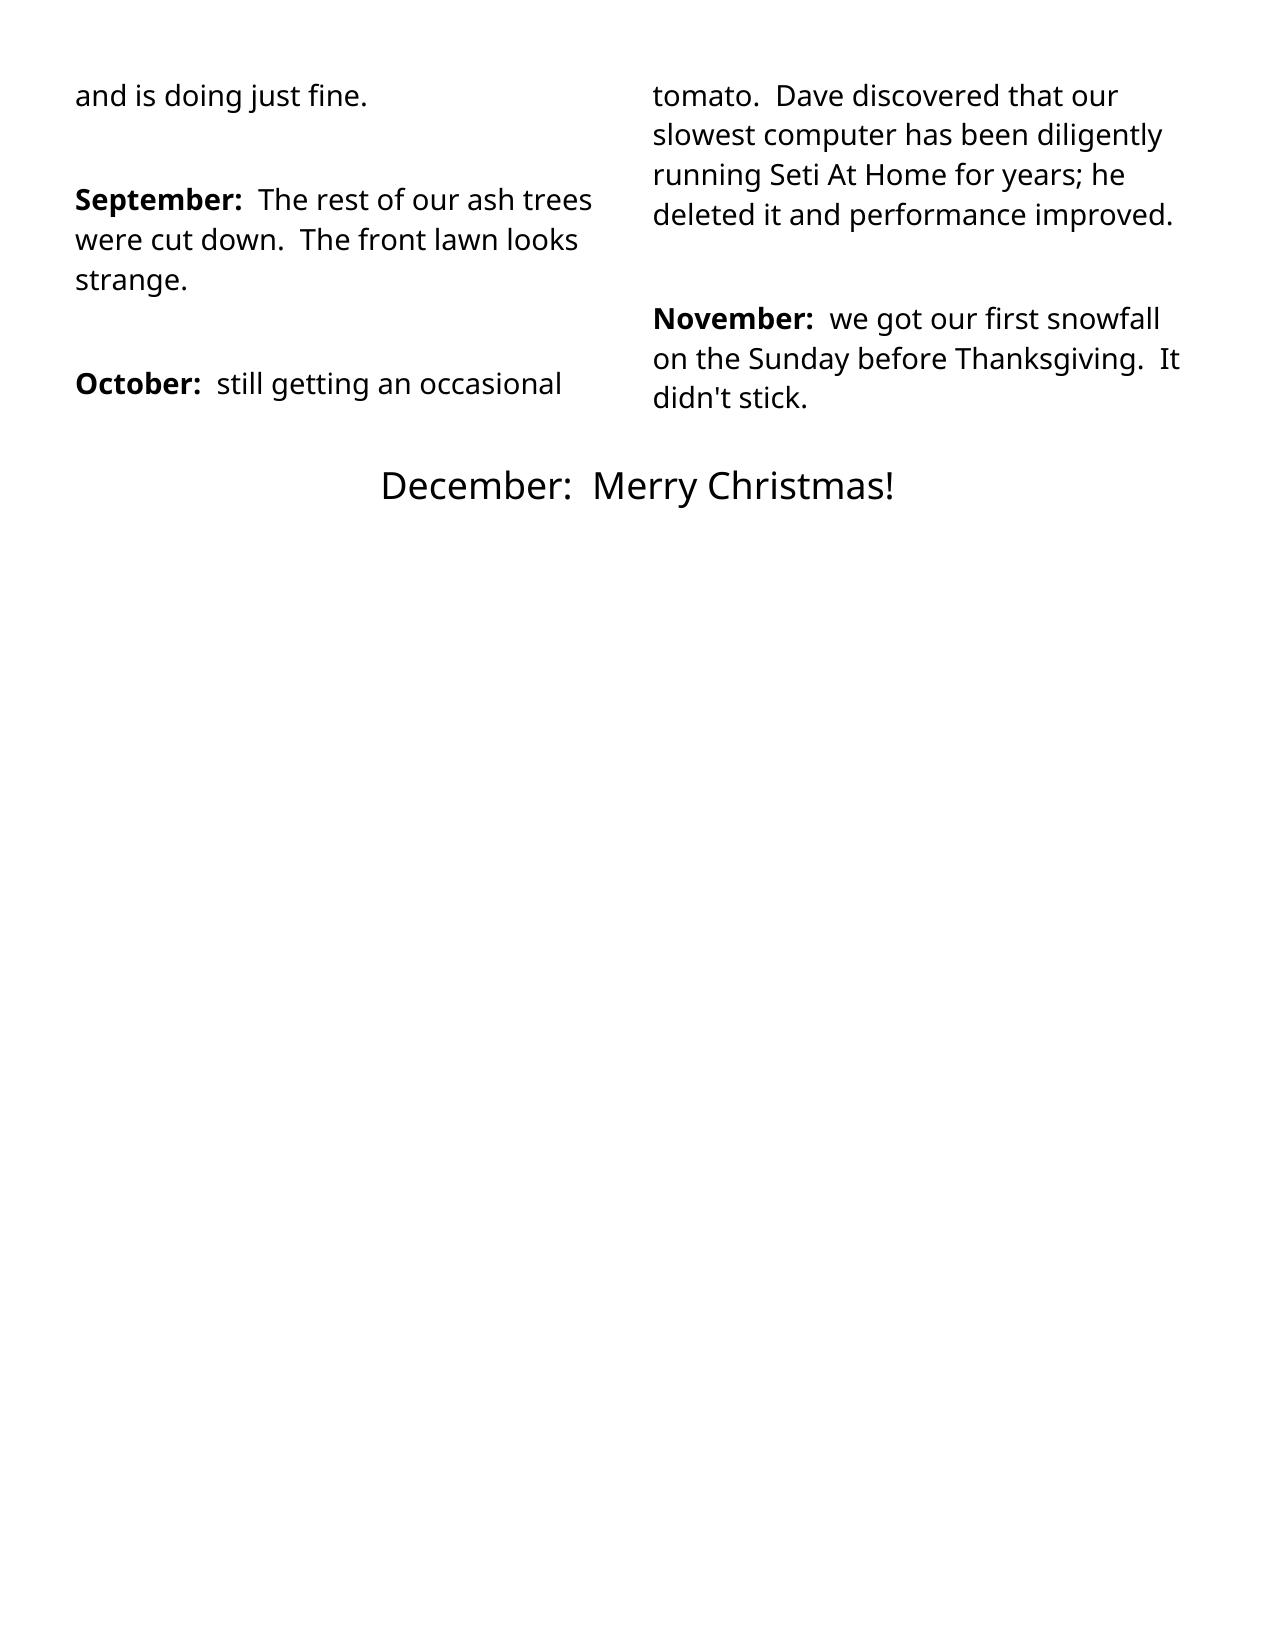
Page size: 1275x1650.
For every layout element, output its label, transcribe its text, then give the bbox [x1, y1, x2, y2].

text and is doing just fine. [75, 75, 622, 115]
text October: still getting an occasional [75, 363, 622, 403]
text tomato. Dave discovered that our slowest computer has been diligently running Seti At Home for years; he deleted it and performance improved. [652, 75, 1200, 234]
text December: Merry Christmas! [75, 459, 1200, 511]
text September: The rest of our ash trees were cut down. The front lawn looks strange. [75, 179, 622, 298]
text November: we got our first snowfall on the Sunday before Thanksgiving. It didn't stick. [652, 298, 1200, 417]
